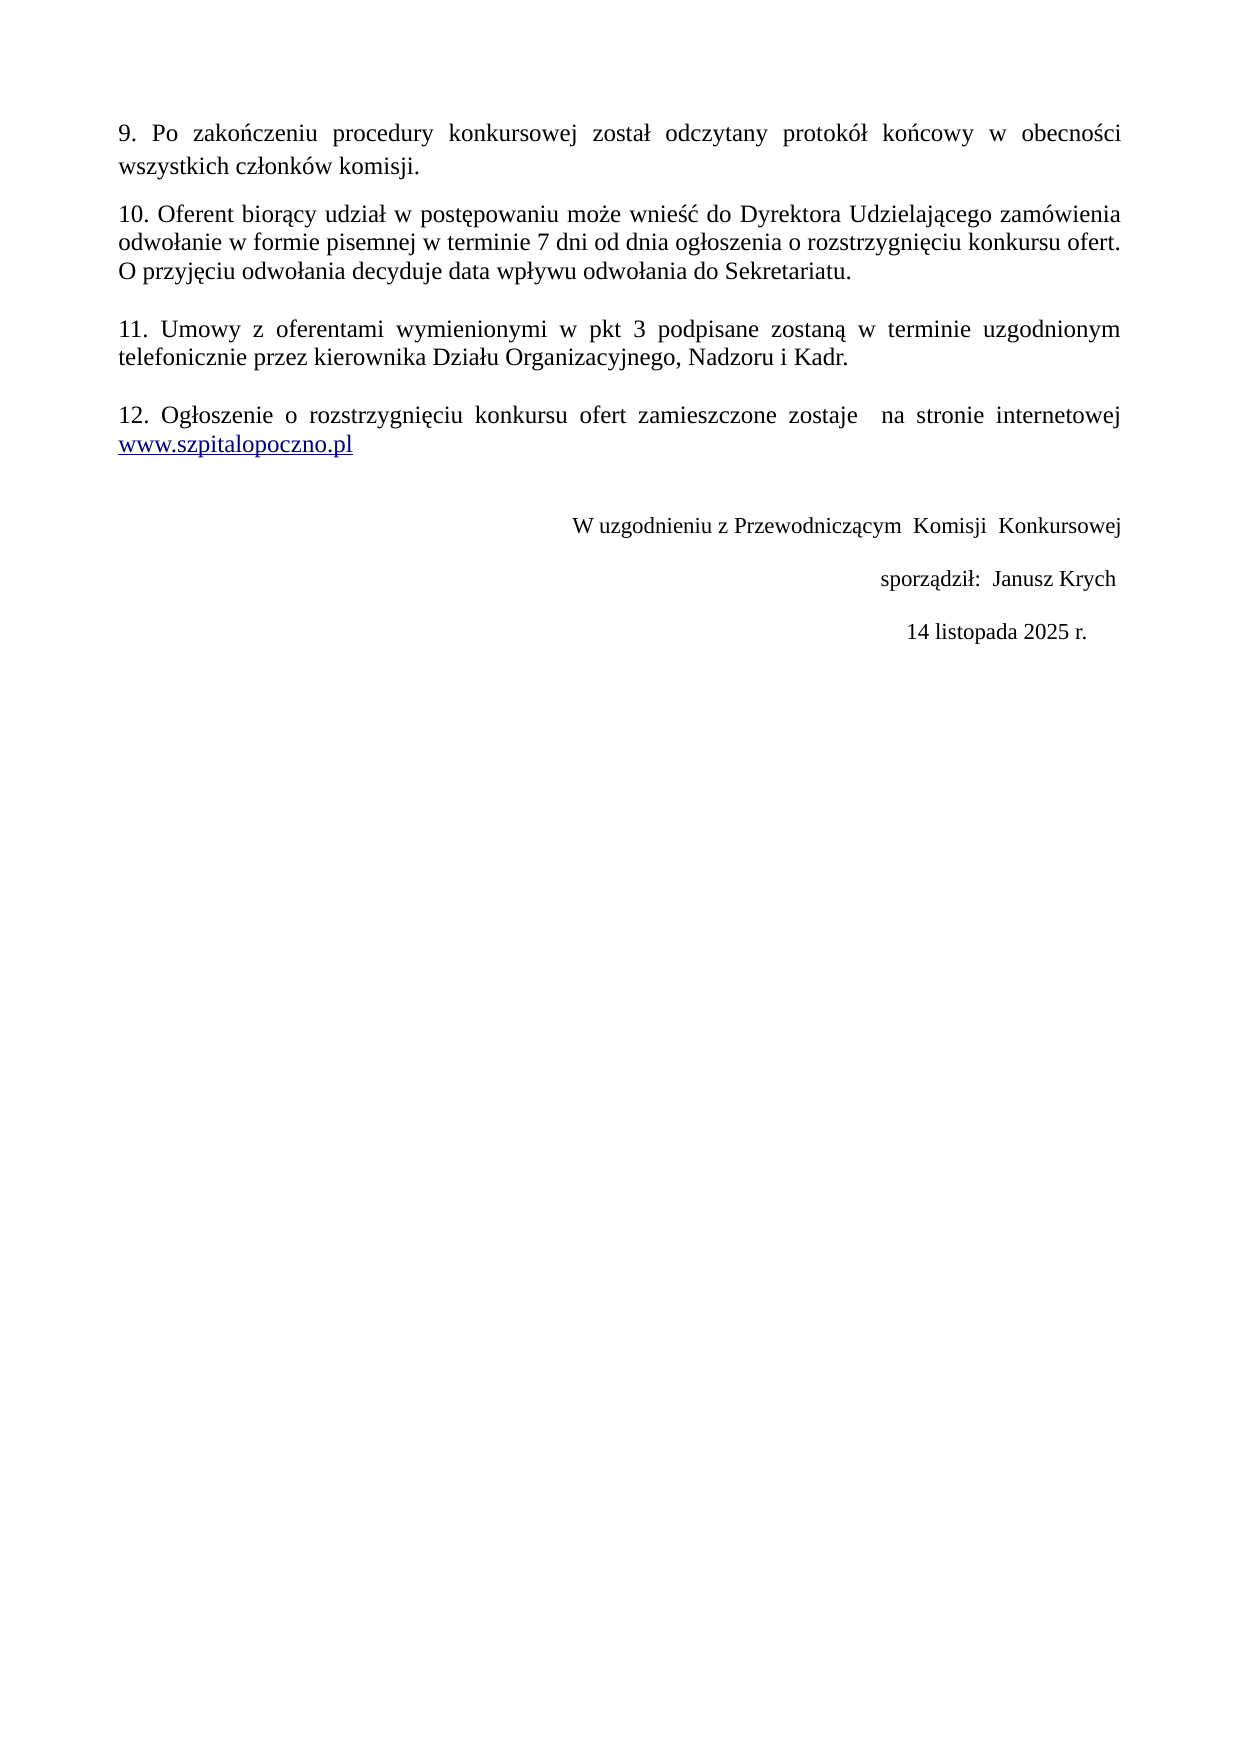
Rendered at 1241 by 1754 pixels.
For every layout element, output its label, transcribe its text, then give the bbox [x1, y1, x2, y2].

text W uzgodnieniu z Przewodniczącym Komisji Konkursowej [487, 513, 1122, 539]
text 12. Ogłoszenie o rozstrzygnięciu konkursu ofert zamieszczone zostaje na stronie internetowej www.szpitalopoczno.pl [118, 400, 1122, 457]
text 14 listopada 2025 r. [487, 618, 1122, 644]
text 9. Po zakończeniu procedury konkursowej został odczytany protokół końcowy w obecności wszystkich członków komisji. [118, 118, 1122, 180]
text 11. Umowy z oferentami wymienionymi w pkt 3 podpisane zostaną w terminie uzgodnionym telefonicznie przez kierownika Działu Organizacyjnego, Nadzoru i Kadr. [118, 314, 1122, 371]
text 10. Oferent biorący udział w postępowaniu może wnieść do Dyrektora Udzielającego zamówienia odwołanie w formie pisemnej w terminie 7 dni od dnia ogłoszenia o rozstrzygnięciu konkursu ofert. O przyjęciu odwołania decyduje data wpływu odwołania do Sekretariatu. [118, 199, 1122, 285]
text sporządził: Janusz Krych [487, 565, 1122, 592]
